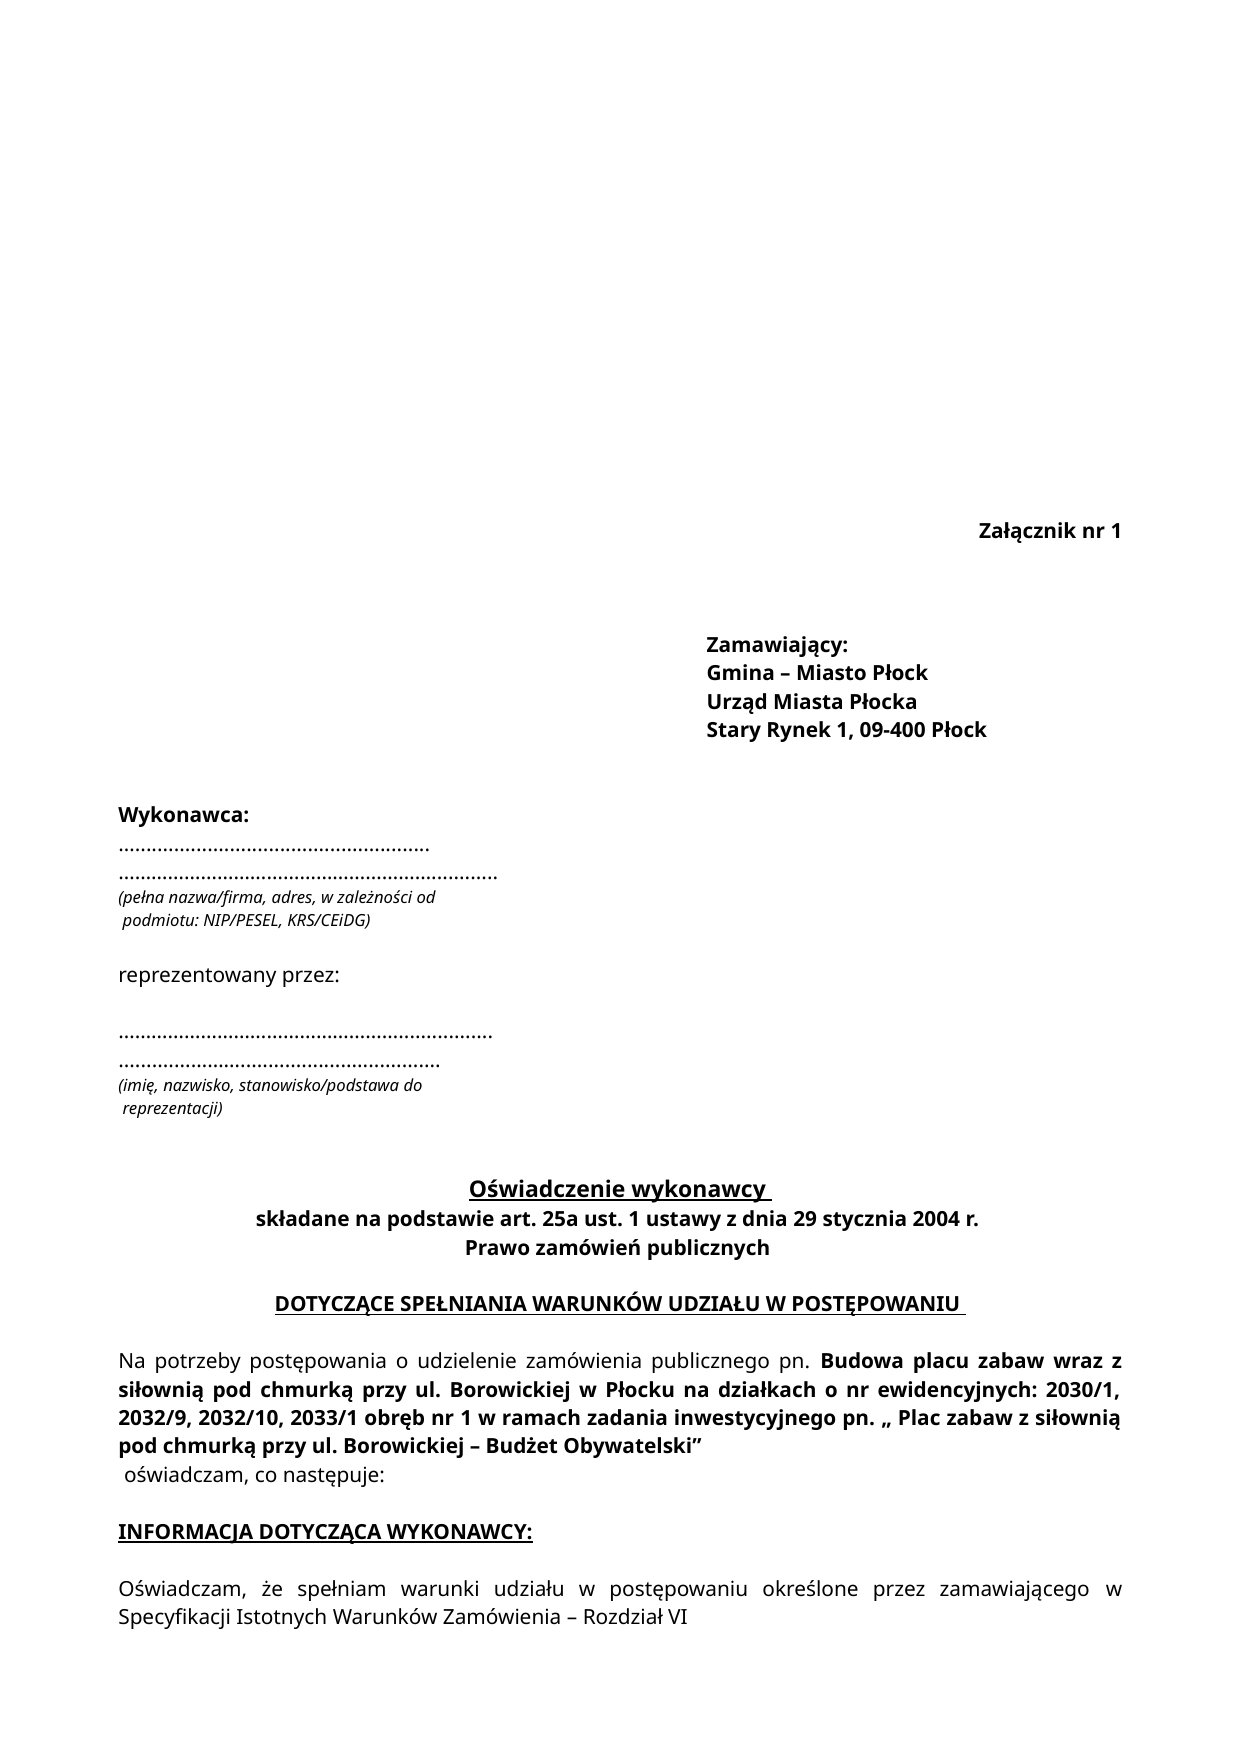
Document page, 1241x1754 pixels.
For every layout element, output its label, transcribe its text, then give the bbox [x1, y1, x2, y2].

text Urząd Miasta Płocka [118, 687, 1122, 715]
text .............……….................................... [118, 1045, 1122, 1073]
text INFORMACJA DOTYCZĄCA WYKONAWCY: [118, 1517, 1122, 1545]
text …………………………………………………............ [118, 857, 1122, 886]
text Prawo zamówień publicznych [118, 1233, 1122, 1261]
text Oświadczam, że spełniam warunki udziału w postępowaniu określone przez zamawiającego w Specyfikacji Istotnych Warunków Zamówienia – Rozdział VI [118, 1574, 1122, 1631]
text składane na podstawie art. 25a ust. 1 ustawy z dnia 29 stycznia 2004 r. [118, 1204, 1122, 1233]
text reprezentacji) [118, 1096, 1122, 1119]
text Zamawiający: [118, 630, 1122, 658]
text oświadczam, co następuje: [118, 1460, 1122, 1488]
text Załącznik nr 1 [118, 516, 1122, 545]
text (pełna nazwa/firma, adres, w zależności od [118, 886, 1122, 909]
text Wykonawca: [118, 801, 1122, 829]
text Na potrzeby postępowania o udzielenie zamówienia publicznego pn. Budowa placu zabaw wraz z siłownią pod chmurką przy ul. Borowickiej w Płocku na działkach o nr ewidencyjnych: 2030/1, 2032/9, 2032/10, 2033/1 obręb nr 1 w ramach zadania inwestycyjnego pn. „ Plac zabaw z siłownią pod chmurką przy ul. Borowickiej – Budżet Obywatelski” [118, 1346, 1122, 1460]
text …..................................................... [118, 829, 1122, 857]
text DOTYCZĄCE SPEŁNIANIA WARUNKÓW UDZIAŁU W POSTĘPOWANIU [118, 1289, 1122, 1318]
text (imię, nazwisko, stanowisko/podstawa do [118, 1073, 1122, 1096]
text Gmina – Miasto Płock [118, 658, 1122, 687]
text reprezentowany przez: [118, 960, 1122, 988]
text podmiotu: NIP/PESEL, KRS/CEiDG) [118, 909, 1122, 931]
text ……………………………………………................. [118, 1017, 1122, 1045]
text Oświadczenie wykonawcy [118, 1173, 1122, 1204]
text Stary Rynek 1, 09-400 Płock [118, 715, 1122, 744]
